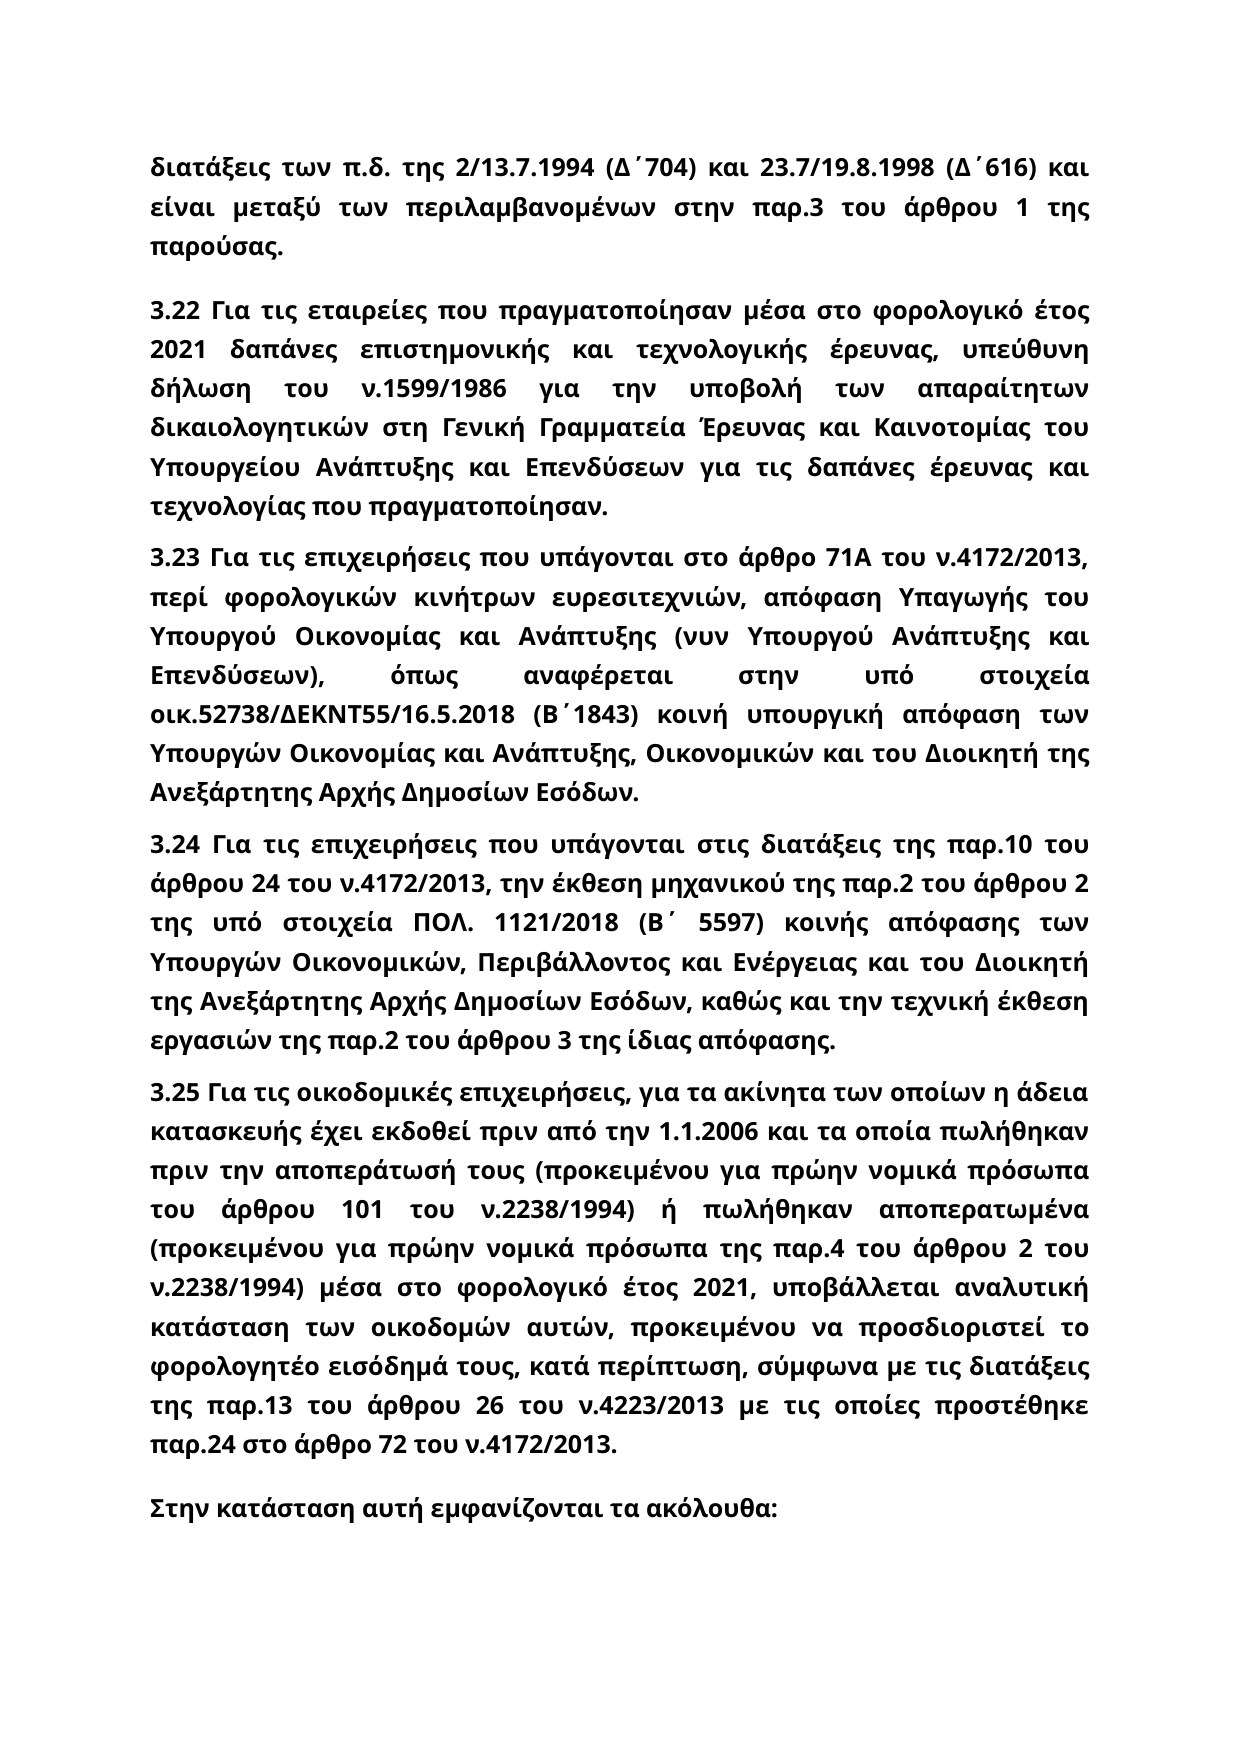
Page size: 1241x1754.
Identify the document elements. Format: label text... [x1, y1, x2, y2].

text 3.23 Για τις επιχειρήσεις που υπάγονται στο άρθρο 71Α του ν.4172/2013, περί φορολογικών κινήτρων ευρεσιτεχνιών, απόφαση Υπαγωγής του Υπουργού Οικονομίας και Ανάπτυξης (νυν Υπουργού Ανάπτυξης και Επενδύσεων), όπως αναφέρεται στην υπό στοιχεία οικ.52738/ΔΕΚΝΤ55/16.5.2018 (Β΄1843) κοινή υπουργική απόφαση των Υπουργών Οικονομίας και Ανάπτυξης, Οικονομικών και του Διοικητή της Ανεξάρτητης Αρχής Δημοσίων Εσόδων. [150, 540, 1090, 809]
text 3.22 Για τις εταιρείες που πραγματοποίησαν μέσα στο φορολογικό έτος 2021 δαπάνες επιστημονικής και τεχνολογικής έρευνας, υπεύθυνη δήλωση του ν.1599/1986 για την υποβολή των απαραίτητων δικαιολογητικών στη Γενική Γραμματεία Έρευνας και Καινοτομίας του Υπουργείου Ανάπτυξης και Επενδύσεων για τις δαπάνες έρευνας και τεχνολογίας που πραγματοποίησαν. [150, 292, 1090, 522]
text διατάξεις των π.δ. της 2/13.7.1994 (Δ΄704) και 23.7/19.8.1998 (Δ΄616) και είναι μεταξύ των περιλαμβανομένων στην παρ.3 του άρθρου 1 της παρούσας. [150, 150, 1090, 262]
text Στην κατάσταση αυτή εμφανίζονται τα ακόλουθα: [150, 1491, 1090, 1525]
text 3.24 Για τις επιχειρήσεις που υπάγονται στις διατάξεις της παρ.10 του άρθρου 24 του ν.4172/2013, την έκθεση μηχανικού της παρ.2 του άρθρου 2 της υπό στοιχεία ΠΟΛ. 1121/2018 (Β΄ 5597) κοινής απόφασης των Υπουργών Οικονομικών, Περιβάλλοντος και Ενέργειας και του Διοικητή της Ανεξάρτητης Αρχής Δημοσίων Εσόδων, καθώς και την τεχνική έκθεση εργασιών της παρ.2 του άρθρου 3 της ίδιας απόφασης. [150, 827, 1090, 1057]
text 3.25 Για τις οικοδομικές επιχειρήσεις, για τα ακίνητα των οποίων η άδεια κατασκευής έχει εκδοθεί πριν από την 1.1.2006 και τα οποία πωλήθηκαν πριν την αποπεράτωσή τους (προκειμένου για πρώην νομικά πρόσωπα του άρθρου 101 του ν.2238/1994) ή πωλήθηκαν αποπερατωμένα (προκειμένου για πρώην νομικά πρόσωπα της παρ.4 του άρθρου 2 του ν.2238/1994) μέσα στο φορολογικό έτος 2021, υποβάλλεται αναλυτική κατάσταση των οικοδομών αυτών, προκειμένου να προσδιοριστεί το φορολογητέο εισόδημά τους, κατά περίπτωση, σύμφωνα με τις διατάξεις της παρ.13 του άρθρου 26 του ν.4223/2013 με τις οποίες προστέθηκε παρ.24 στο άρθρο 72 του ν.4172/2013. [150, 1074, 1090, 1461]
